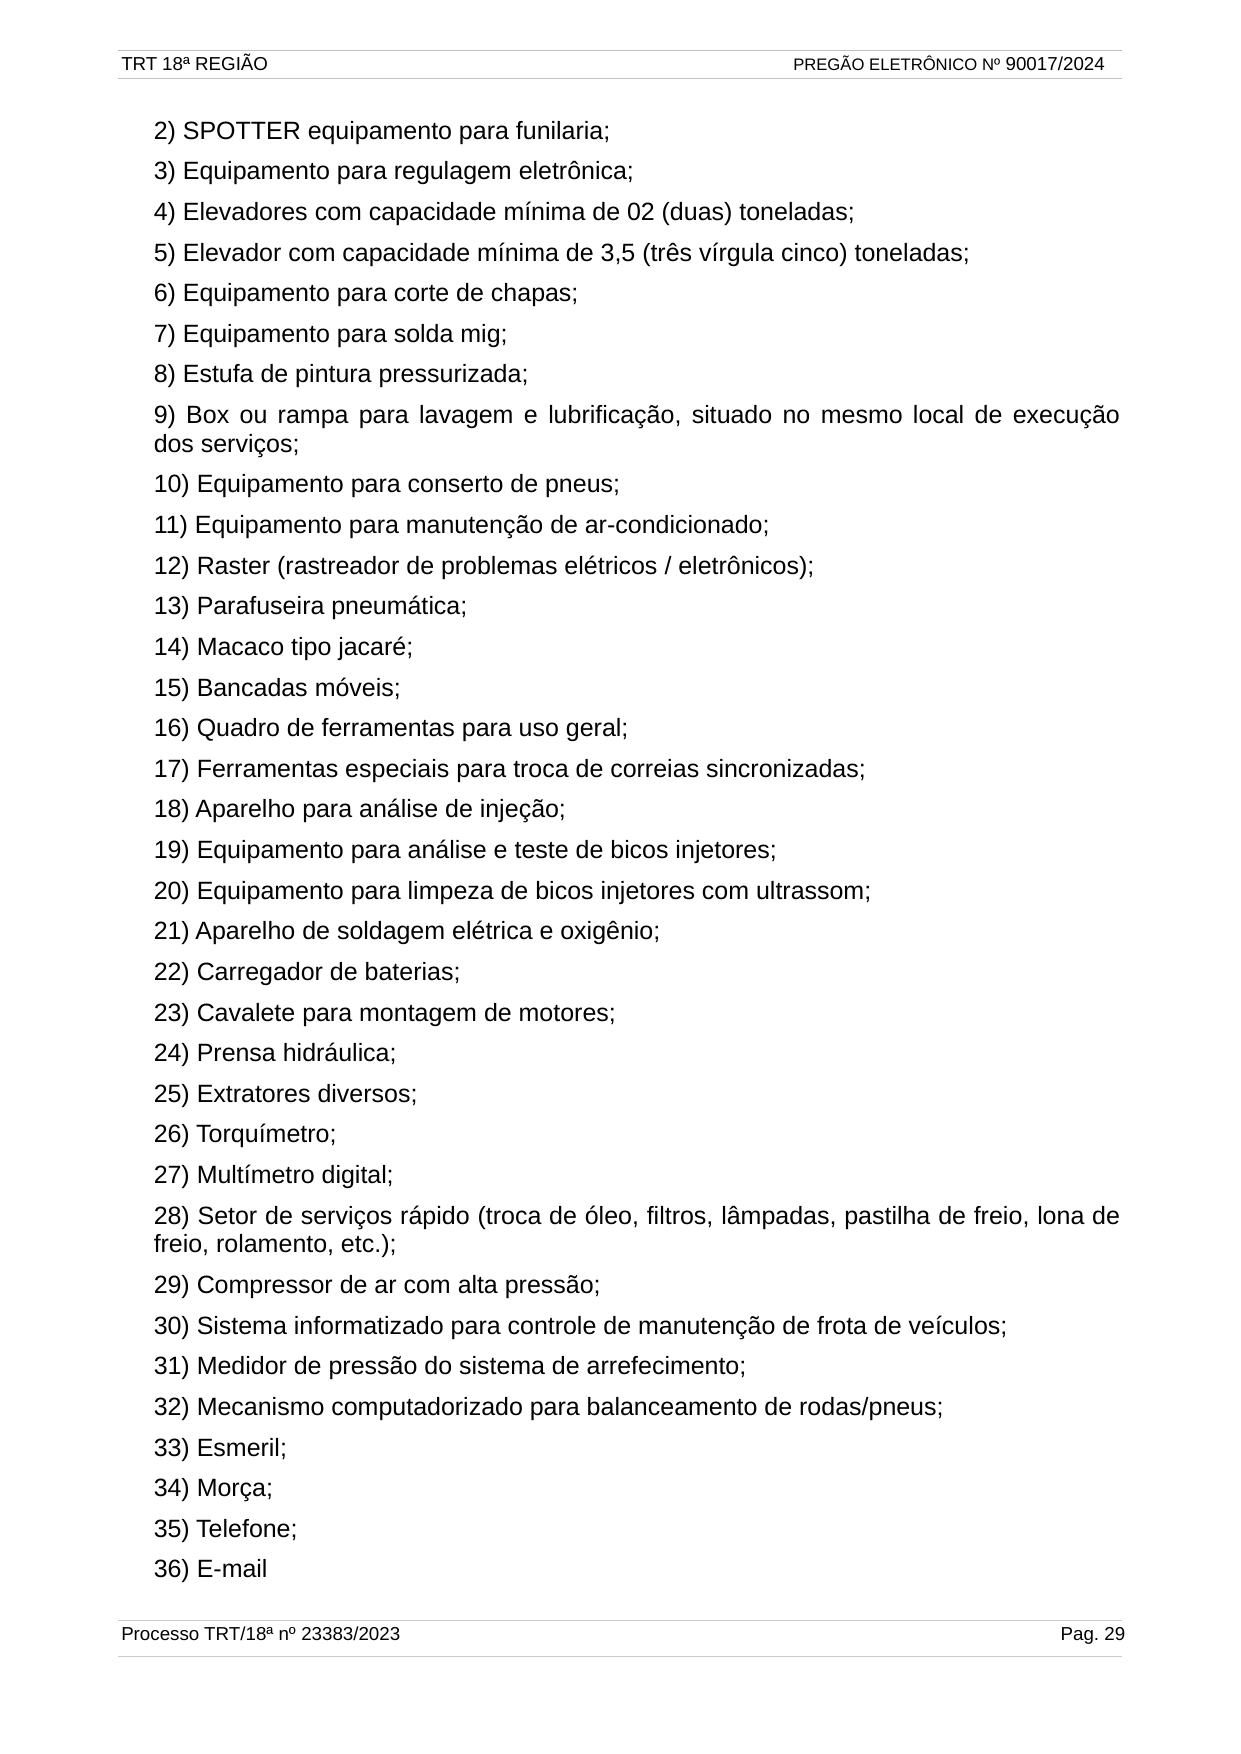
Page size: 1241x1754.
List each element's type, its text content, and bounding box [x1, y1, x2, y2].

text 25) Extratores diversos; [153, 1079, 1122, 1107]
text 12) Raster (rastreador de problemas elétricos / eletrônicos); [153, 551, 1122, 579]
text 19) Equipamento para análise e teste de bicos injetores; [153, 835, 1122, 864]
text 22) Carregador de baterias; [153, 957, 1122, 986]
text 21) Aparelho de soldagem elétrica e oxigênio; [153, 916, 1122, 945]
text 4) Elevadores com capacidade mínima de 02 (duas) toneladas; [153, 197, 1122, 226]
text 23) Cavalete para montagem de motores; [153, 997, 1122, 1026]
text 35) Telefone; [153, 1514, 1122, 1542]
text 24) Prensa hidráulica; [153, 1038, 1122, 1067]
text 10) Equipamento para conserto de pneus; [153, 469, 1122, 498]
text 16) Quadro de ferramentas para uso geral; [153, 713, 1122, 742]
text 34) Morça; [153, 1473, 1122, 1502]
text 11) Equipamento para manutenção de ar-condicionado; [153, 510, 1122, 539]
text 7) Equipamento para solda mig; [153, 319, 1122, 347]
text 32) Mecanismo computadorizado para balanceamento de rodas/pneus; [153, 1392, 1122, 1421]
text 28) Setor de serviços rápido (troca de óleo, filtros, lâmpadas, pastilha de freio, lona de freio, rolamento, etc.); [153, 1201, 1122, 1258]
text 9) Box ou rampa para lavagem e lubrificação, situado no mesmo local de execução dos serviços; [153, 400, 1122, 457]
text 27) Multímetro digital; [153, 1160, 1122, 1189]
text 20) Equipamento para limpeza de bicos injetores com ultrassom; [153, 876, 1122, 904]
text 8) Estufa de pintura pressurizada; [153, 359, 1122, 388]
text 36) E-mail [153, 1554, 1122, 1583]
text 29) Compressor de ar com alta pressão; [153, 1270, 1122, 1299]
text 14) Macaco tipo jacaré; [153, 632, 1122, 661]
text 17) Ferramentas especiais para troca de correias sincronizadas; [153, 754, 1122, 782]
text 26) Torquímetro; [153, 1119, 1122, 1148]
text 6) Equipamento para corte de chapas; [153, 278, 1122, 307]
text 3) Equipamento para regulagem eletrônica; [153, 156, 1122, 185]
text 18) Aparelho para análise de injeção; [153, 794, 1122, 823]
text 5) Elevador com capacidade mínima de 3,5 (três vírgula cinco) toneladas; [153, 237, 1122, 266]
text 33) Esmeril; [153, 1432, 1122, 1461]
text 15) Bancadas móveis; [153, 672, 1122, 701]
text 31) Medidor de pressão do sistema de arrefecimento; [153, 1351, 1122, 1380]
text 2) SPOTTER equipamento para funilaria; [153, 116, 1122, 144]
text 13) Parafuseira pneumática; [153, 591, 1122, 620]
text 30) Sistema informatizado para controle de manutenção de frota de veículos; [153, 1311, 1122, 1339]
